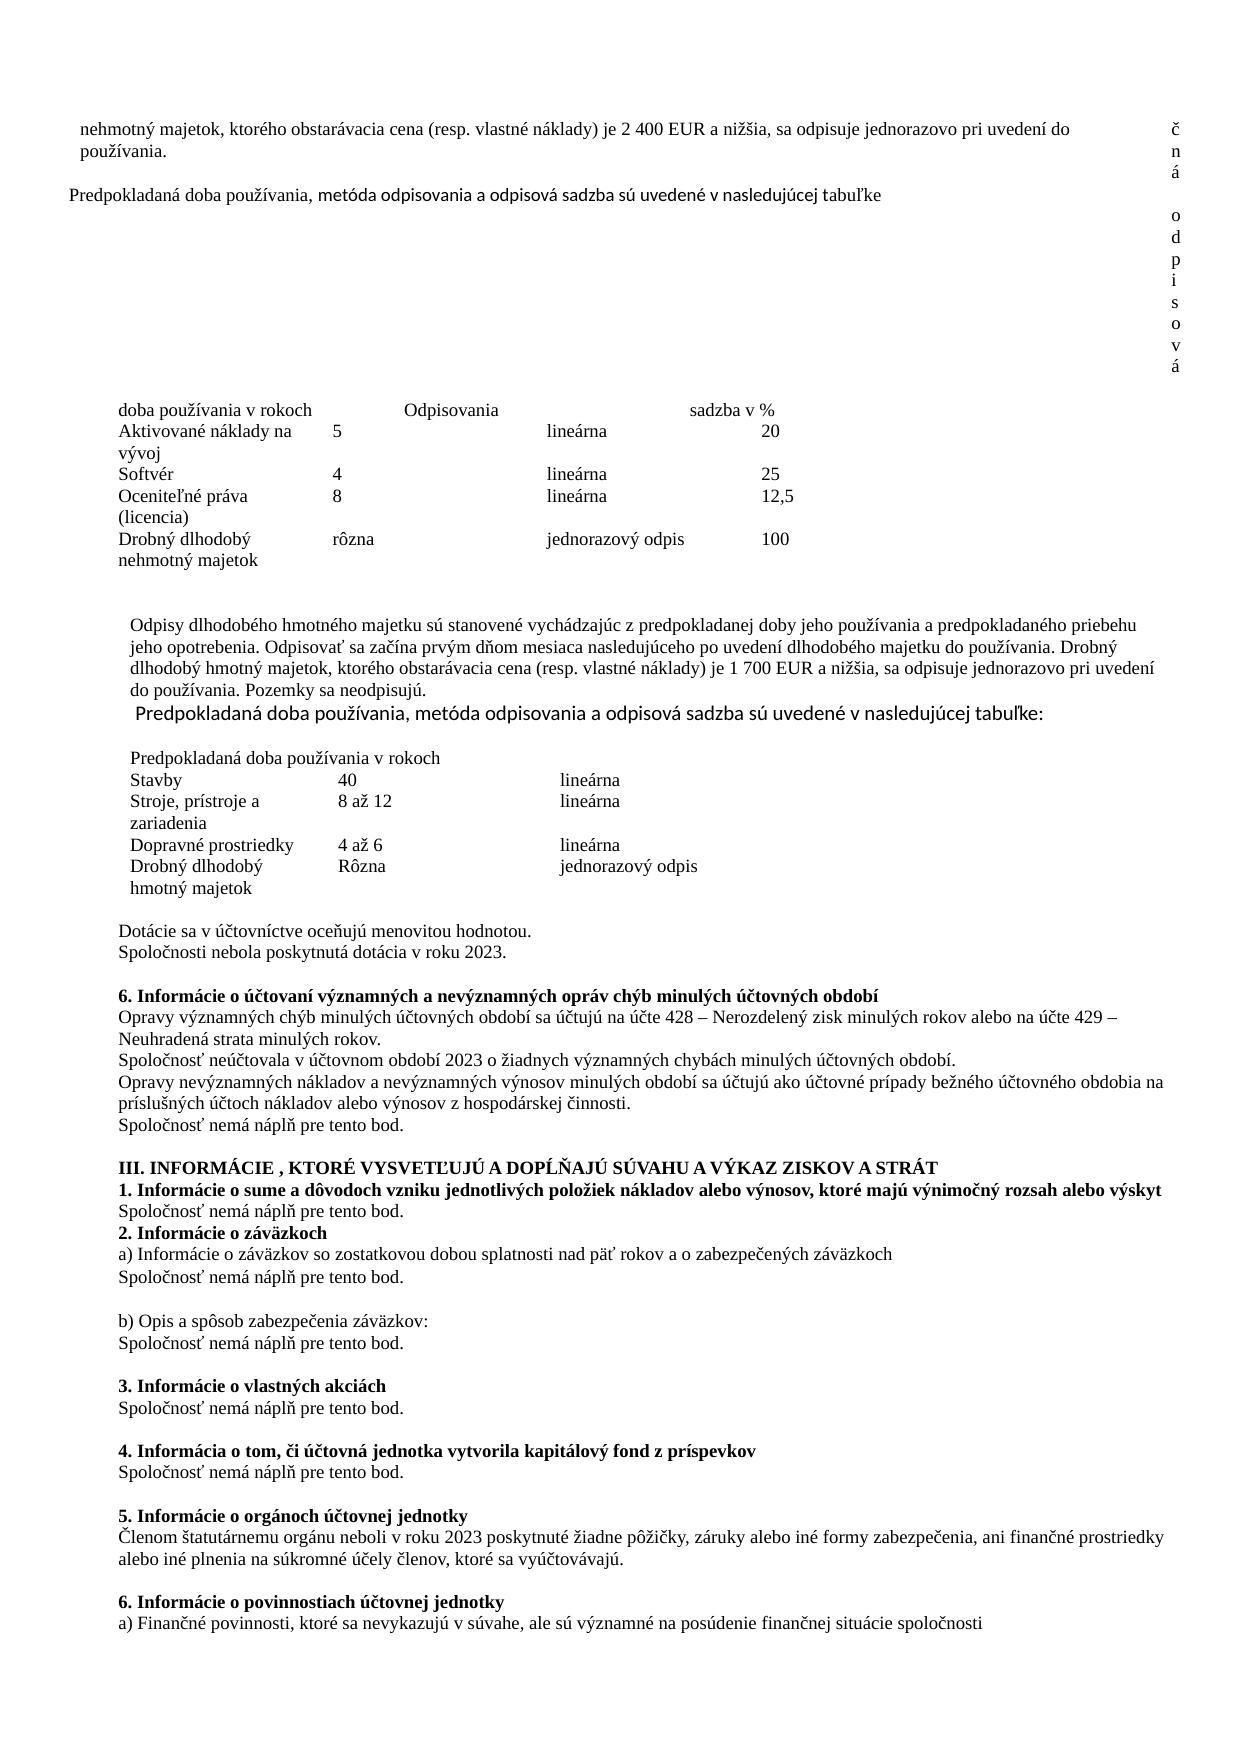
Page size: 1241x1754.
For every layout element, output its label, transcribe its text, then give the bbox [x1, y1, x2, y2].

list a) Finančné povinnosti, ktoré sa nevykazujú v súvahe, ale sú významné na posúdenie finančnej situácie spoločnosti [118, 1612, 1182, 1634]
text Dotácie sa v účtovníctve oceňujú menovitou hodnotou. [118, 920, 1182, 941]
table_cell Predpokladaná doba používania v rokoch [119, 747, 1184, 769]
table_header čná odpisová [1160, 118, 1184, 377]
table_header doba používania v rokoch [107, 399, 393, 420]
text 4. Informácia o tom, či účtovná jednotka vytvorila kapitálový fond z príspevkov [118, 1440, 1182, 1461]
text Spoločnosť nemá náplň pre tento bod. [118, 1200, 1182, 1222]
text 1. Informácie o sume a dôvodoch vzniku jednotlivých položiek nákladov alebo výnosov, ktoré majú výnimočný rozsah alebo výskyt [118, 1178, 1182, 1200]
text 6. Informácie o účtovaní významných a nevýznamných opráv chýb minulých účtovných období [118, 984, 1182, 1006]
table_cell Drobný dlhodobý nehmotný majetok [107, 528, 321, 571]
text Členom štatutárnemu orgánu neboli v roku 2023 poskytnuté žiadne pôžičky, záruky alebo iné formy zabezpečenia, ani finančné prostriedky alebo iné plnenia na súkromné účely členov, ktoré sa vyúčtovávajú. [118, 1526, 1182, 1569]
text 3. Informácie o vlastných akciách [118, 1375, 1182, 1397]
text Spoločnosť nemá náplň pre tento bod. [118, 1332, 1182, 1353]
table_cell lineárna [535, 463, 750, 485]
table_cell 100 [750, 528, 964, 571]
table_cell Softvér [107, 463, 321, 485]
table_cell Stroje, prístroje a zariadenia [119, 790, 327, 833]
table_header Aktivované náklady na vývoj [107, 420, 321, 463]
table_cell jednorazový odpis [535, 528, 750, 571]
table_cell 12,5 [750, 485, 964, 528]
table_header 20 [750, 420, 964, 463]
table_cell 8 až 12 [327, 790, 548, 833]
text Spoločnosť neúčtovala v účtovnom období 2023 o žiadnych významných chybách minulých účtovných období. [118, 1049, 1182, 1071]
table_cell 4 až 6 [327, 834, 548, 855]
table_cell 25 [750, 463, 964, 485]
text 6. Informácie o povinnostiach účtovnej jednotky [118, 1591, 1182, 1612]
text Spoločnosti nebola poskytnutá dotácia v roku 2023. [118, 941, 1182, 963]
table_cell Oceniteľné práva (licencia) [107, 485, 321, 528]
list a) Informácie o záväzkov so zostatkovou dobou splatnosti nad päť rokov a o zabezpečených záväzkoch [118, 1243, 1182, 1265]
text Opravy nevýznamných nákladov a nevýznamných výnosov minulých období sa účtujú ako účtovné prípady bežného účtovného obdobia na príslušných účtoch nákladov alebo výnosov z hospodárskej činnosti. [118, 1071, 1182, 1114]
list Spoločnosť nemá náplň pre tento bod. [118, 1266, 1182, 1288]
table_cell lineárna [549, 790, 1184, 833]
table_cell 8 [321, 485, 535, 528]
table_header Odpisovania [393, 399, 678, 420]
table_header nehmotný majetok, ktorého obstarávacia cena (resp. vlastné náklady) je 2 400 EUR a nižšia, sa odpisuje jednorazovo pri uvedení do používania. Predpokladaná doba používania, metóda odpisovania a odpisová sadzba sú uvedené v nasledujúcej tabuľke [69, 118, 1160, 377]
table_header lineárna [535, 420, 750, 463]
table_cell rôzna [321, 528, 535, 571]
table_cell 40 [327, 769, 548, 790]
table_cell Drobný dlhodobý hmotný majetok [119, 855, 327, 898]
table_cell lineárna [535, 485, 750, 528]
table_cell jednorazový odpis [549, 855, 1184, 898]
text Spoločnosť nemá náplň pre tento bod. [118, 1397, 1182, 1418]
text III. INFORMÁCIE , KTORÉ VYSVETĽUJÚ A DOPĹŇAJÚ SÚVAHU A VÝKAZ ZISKOV A STRÁT [118, 1157, 1182, 1178]
table_header 5 [321, 420, 535, 463]
table_cell 4 [321, 463, 535, 485]
table_cell lineárna [549, 834, 1184, 855]
text 2. Informácie o záväzkoch [118, 1222, 1182, 1243]
text Spoločnosť nemá náplň pre tento bod. [118, 1114, 1182, 1135]
table_cell lineárna [549, 769, 1184, 790]
text 5. Informácie o orgánoch účtovnej jednotky [118, 1504, 1182, 1526]
list b) Opis a spôsob zabezpečenia záväzkov: [118, 1310, 1182, 1332]
table_header Odpisy dlhodobého hmotného majetku sú stanovené vychádzajúc z predpokladanej doby jeho používania a predpokladaného priebehu jeho opotrebenia. Odpisovať sa začína prvým dňom mesiaca nasledujúceho po uvedení dlhodobého majetku do používania. Drobný dlhodobý hmotný majetok, ktorého obstarávacia cena (resp. vlastné náklady) je 1 700 EUR a nižšia, sa odpisuje jednorazovo pri uvedení do používania. Pozemky sa neodpisujú. Predpokladaná doba používania, metóda odpisovania a odpisová sadzba sú uvedené v nasledujúcej tabuľke: [119, 614, 1184, 747]
table_cell Stavby [119, 769, 327, 790]
table_cell Dopravné prostriedky [119, 834, 327, 855]
table_header sadzba v % [678, 399, 964, 420]
text Opravy významných chýb minulých účtovných období sa účtujú na účte 428 – Nerozdelený zisk minulých rokov alebo na účte 429 – Neuhradená strata minulých rokov. [118, 1006, 1182, 1049]
table_cell Rôzna [327, 855, 548, 898]
text Spoločnosť nemá náplň pre tento bod. [118, 1461, 1182, 1483]
